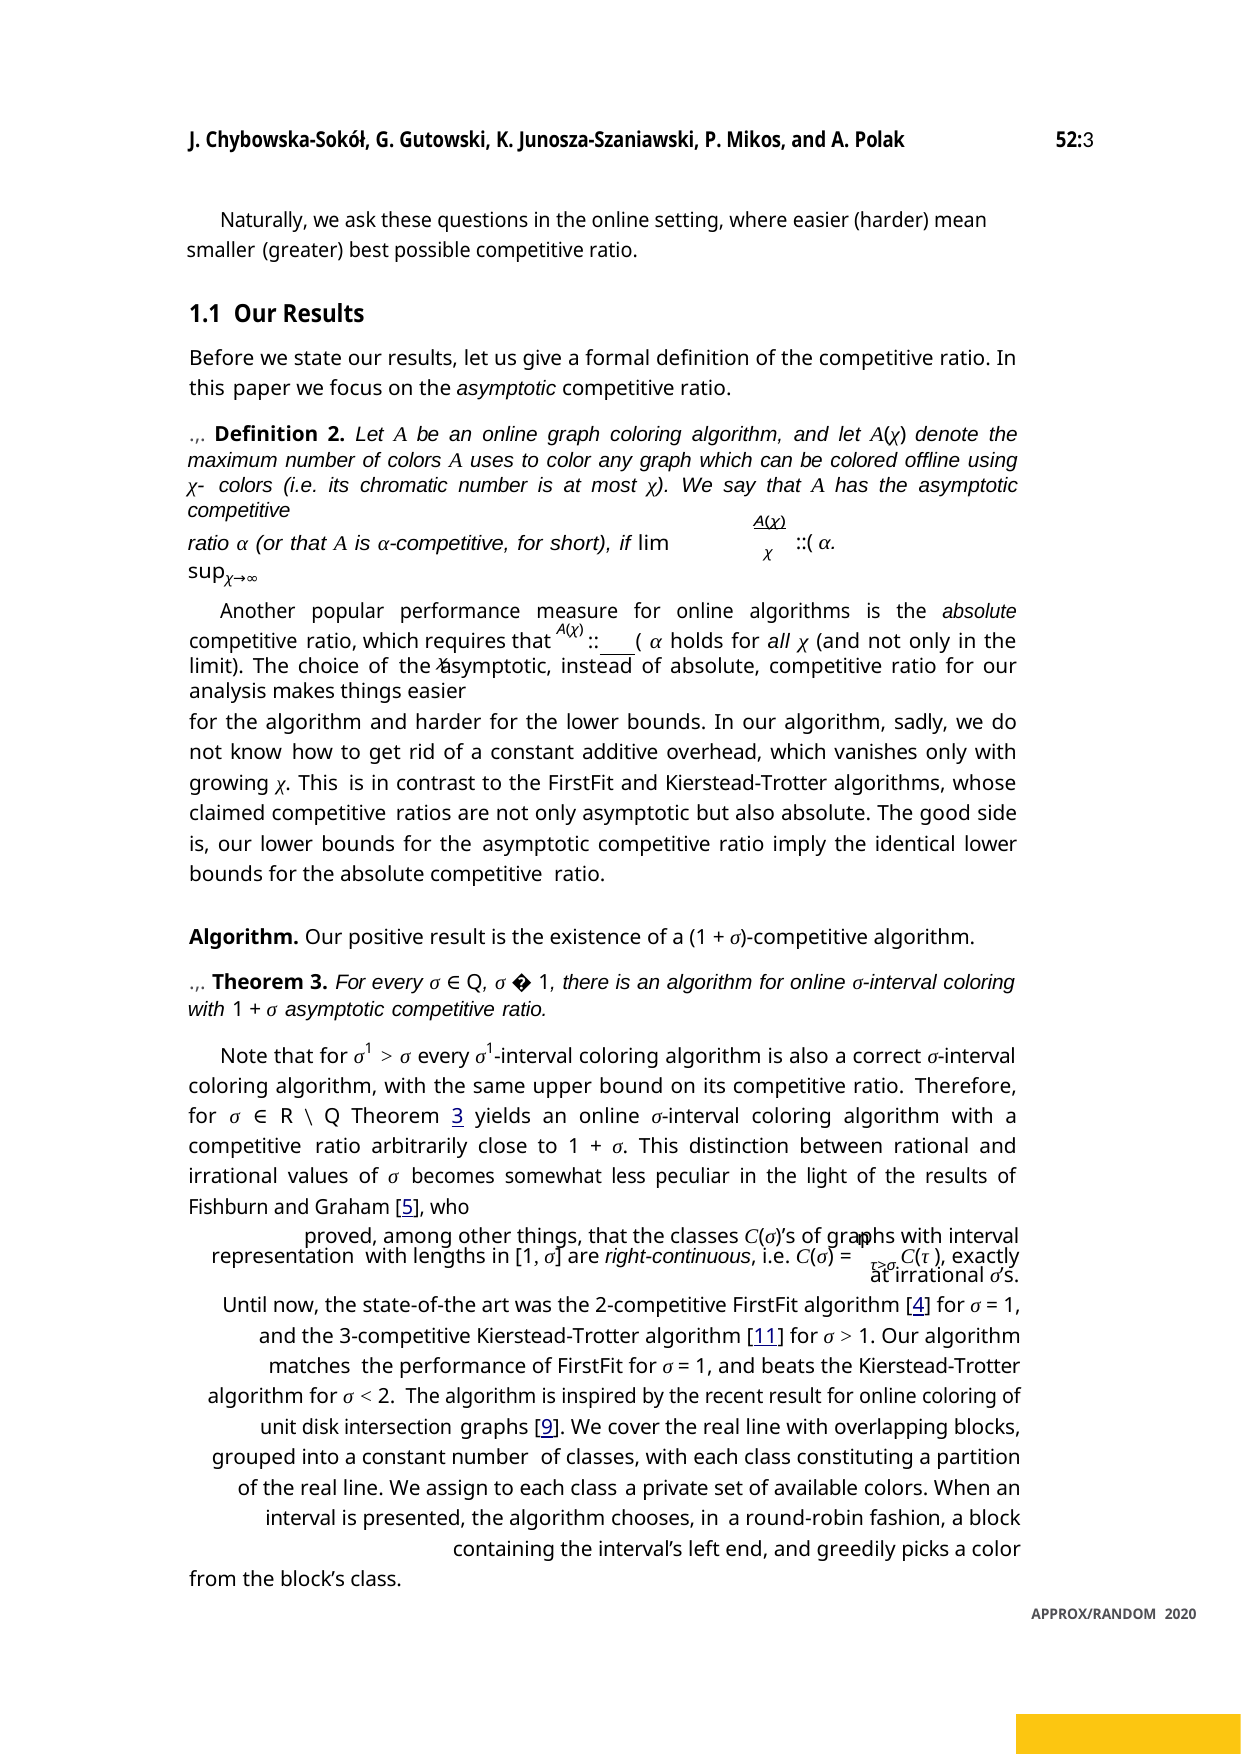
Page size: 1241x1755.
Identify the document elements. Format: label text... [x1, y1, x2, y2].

text .,. Theorem 3. For every σ ∈ Q, σ � 1, there is an algorithm for online σ-interval coloring with 1 + σ asymptotic competitive ratio. [188, 968, 1016, 1022]
text Naturally, we ask these questions in the online setting, where easier (harder) mean smaller (greater) best possible competitive ratio. [186, 205, 1016, 263]
text ratio α (or that A is α-competitive, for short), if lim supχ→∞ [188, 527, 744, 584]
text A(χ) [653, 522, 766, 527]
text A(χ) [784, 522, 886, 527]
text for the algorithm and harder for the lower bounds. In our algorithm, sadly, we do not know how to get rid of a constant additive overhead, which vanishes only with growing χ. This is in contrast to the FirstFit and Kierstead-Trotter algorithms, whose claimed competitive ratios are not only asymptotic but also absolute. The good side is, our lower bounds for the asymptotic competitive ratio imply the identical lower bounds for the absolute competitive ratio. [189, 707, 1017, 887]
text proved, among other things, that the classes C(σ)’s of graphs with interval representation with lengths in [1, σ] are right-continuous, i.e. C(σ) = nτ>σ C(τ ), exactly at irrational σ’s. [188, 1232, 1019, 1289]
text χ ::( α. [764, 527, 1241, 554]
text Algorithm. Our positive result is the existence of a (1 + σ)-competitive algorithm. [189, 922, 1241, 951]
text Until now, the state-of-the art was the 2-competitive FirstFit algorithm [4] for σ = 1, and the 3-competitive Kierstead-Trotter algorithm [11] for σ > 1. Our algorithm matches the performance of FirstFit for σ = 1, and beats the Kierstead-Trotter algorithm for σ < 2. The algorithm is inspired by the recent result for online coloring of unit disk intersection graphs [9]. We cover the real line with overlapping blocks, grouped into a constant number of classes, with each class constituting a partition of the real line. We assign to each class a private set of available colors. When an interval is presented, the algorithm chooses, in a round-robin fashion, a block containing the interval’s left end, and greedily picks a color [189, 1290, 1021, 1562]
subtitle 1.1 Our Results [189, 296, 1241, 330]
text .,. Definition 2. Let A be an online graph coloring algorithm, and let A(χ) denote the maximum number of colors A uses to color any graph which can be colored offline using χ- colors (i.e. its chromatic number is at most χ). We say that A has the asymptotic competitive [187, 419, 1019, 522]
text Another popular performance measure for online algorithms is the absolute competitive ratio, which requires that A(χ) ::( α holds for all χ (and not only in the limit). The choice of the asymptotic, instead of absolute, competitive ratio for our analysis makes things easier [189, 599, 1017, 704]
text from the block’s class. [189, 1564, 1241, 1593]
text Before we state our results, let us give a formal definition of the competitive ratio. In this paper we focus on the asymptotic competitive ratio. [189, 343, 1016, 401]
text χ [437, 655, 448, 670]
text Note that for σ1 > σ every σ1-interval coloring algorithm is also a correct σ-interval coloring algorithm, with the same upper bound on its competitive ratio. Therefore, for σ ∈ R \ Q Theorem 3 yields an online σ-interval coloring algorithm with a competitive ratio arbitrarily close to 1 + σ. This distinction between rational and irrational values of σ becomes somewhat less peculiar in the light of the results of Fishburn and Graham [5], who [188, 1038, 1017, 1220]
